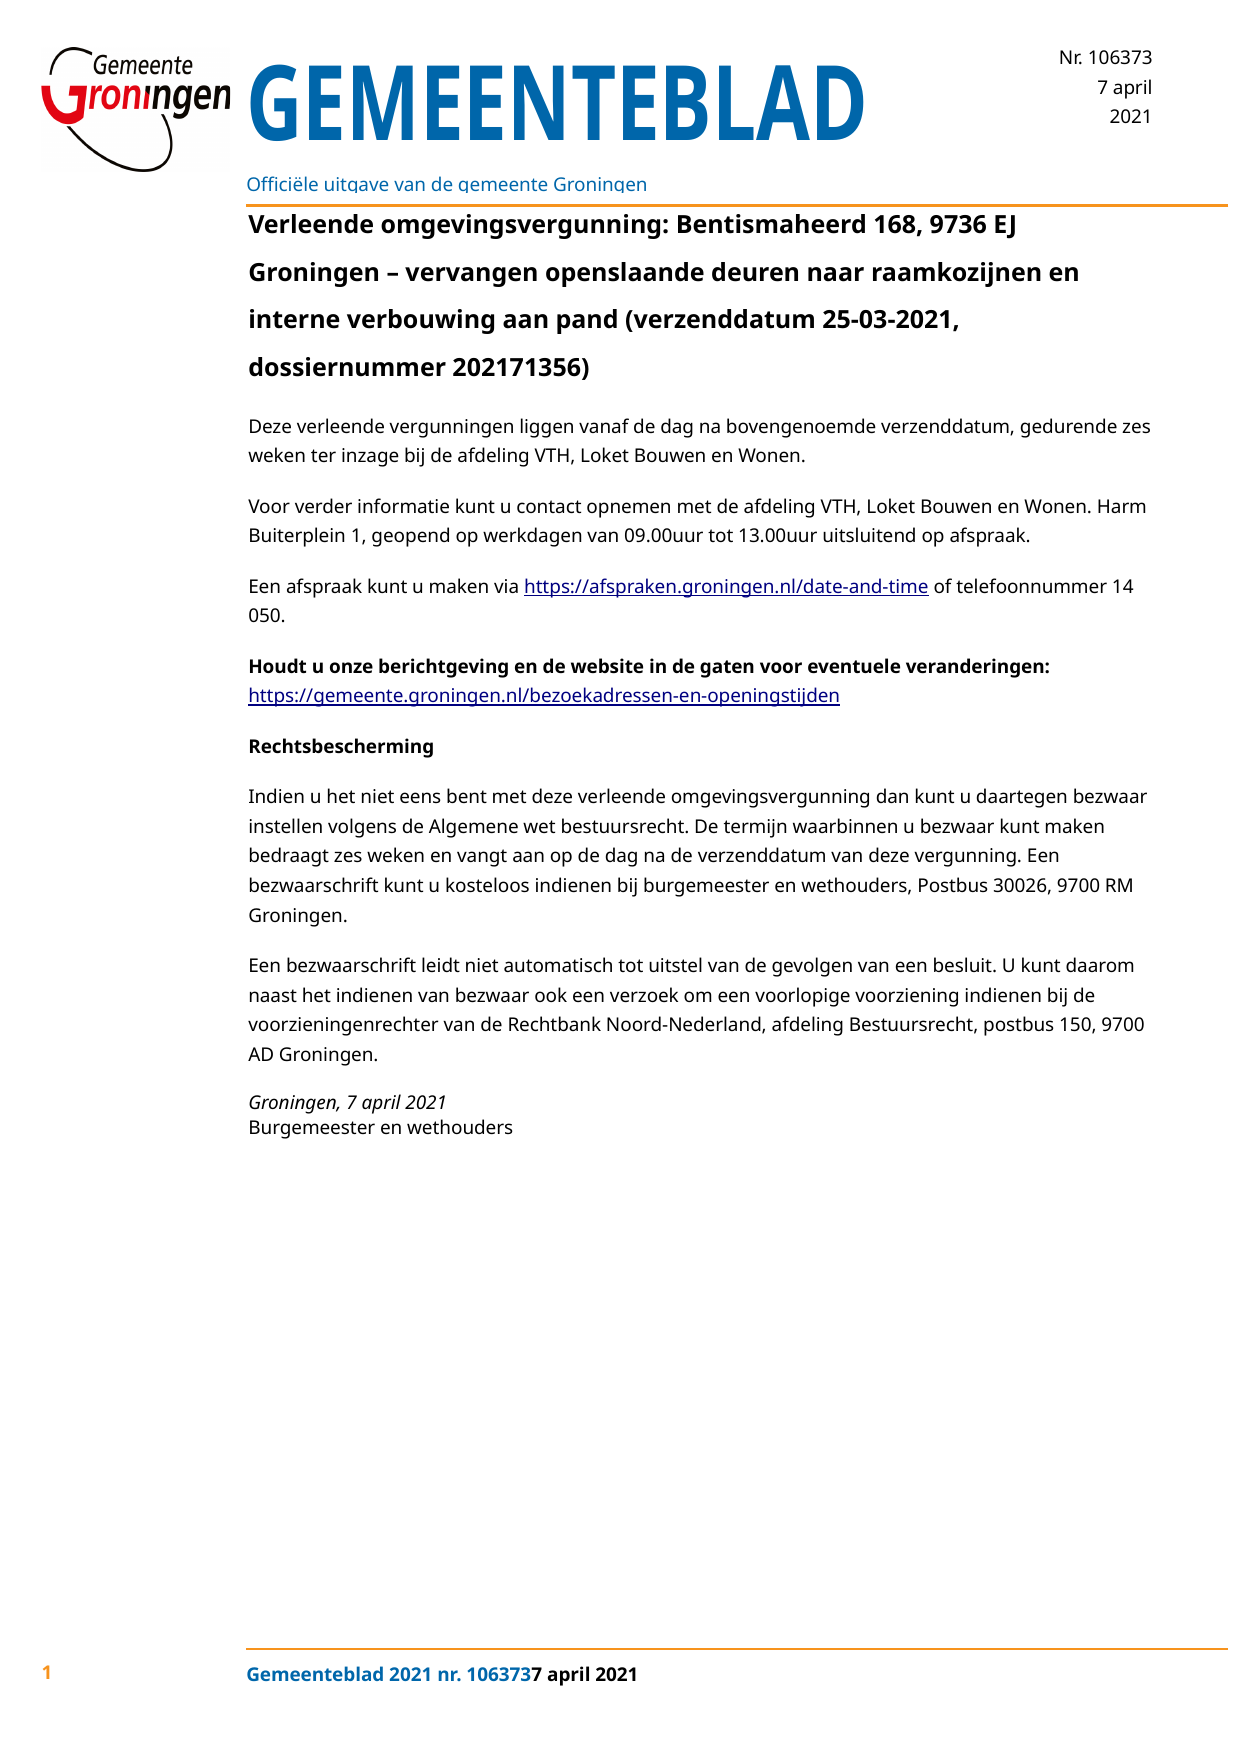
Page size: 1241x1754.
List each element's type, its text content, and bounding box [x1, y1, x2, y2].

text Indien u het niet eens bent met deze verleende omgevingsvergunning dan kunt u daartegen bezwaar instellen volgens de Algemene wet bestuursrecht. De termijn waarbinnen u bezwaar kunt maken bedraagt zes weken en vangt aan op de dag na de verzenddatum van deze vergunning. Een bezwaarschrift kunt u kosteloos indienen bij burgemeester en wethouders, Postbus 30026, 9700 RM Groningen. [248, 783, 1152, 928]
text Rechtsbescherming [248, 733, 1152, 759]
text Deze verleende vergunningen liggen vanaf de dag na bovengenoemde verzenddatum, gedurende zes weken ter inzage bij de afdeling VTH, Loket Bouwen en Wonen. [248, 413, 1152, 468]
text Burgemeester en wethouders [248, 1114, 1152, 1140]
text Houdt u onze berichtgeving en de website in de gaten voor eventuele veranderingen: https://gemeente.groningen.nl/bezoekadressen-en-openingstijden [248, 653, 1152, 708]
text Voor verder informatie kunt u contact opnemen met de afdeling VTH, Loket Bouwen en Wonen. Harm Buiterplein 1, geopend op werkdagen van 09.00uur tot 13.00uur uitsluitend op afspraak. [248, 493, 1152, 548]
text Groningen, 7 april 2021 [248, 1089, 1152, 1114]
text Een afspraak kunt u maken via https://afspraken.groningen.nl/date-and-time of telefoonnummer 14 050. [248, 573, 1152, 628]
text Verleende omgevingsvergunning: Bentismaheerd 168, 9736 EJ Groningen – vervangen openslaande deuren naar raamkozijnen en interne verbouwing aan pand (verzenddatum 25-03-2021, dossiernummer 202171356) [248, 207, 1152, 384]
text Een bezwaarschrift leidt niet automatisch tot uitstel van de gevolgen van een besluit. U kunt daarom naast het indienen van bezwaar ook een verzoek om een voorlopige voorziening indienen bij de voorzieningenrechter van de Rechtbank Noord-Nederland, afdeling Bestuursrecht, postbus 150, 9700 AD Groningen. [248, 952, 1152, 1067]
picture [41, 47, 231, 172]
